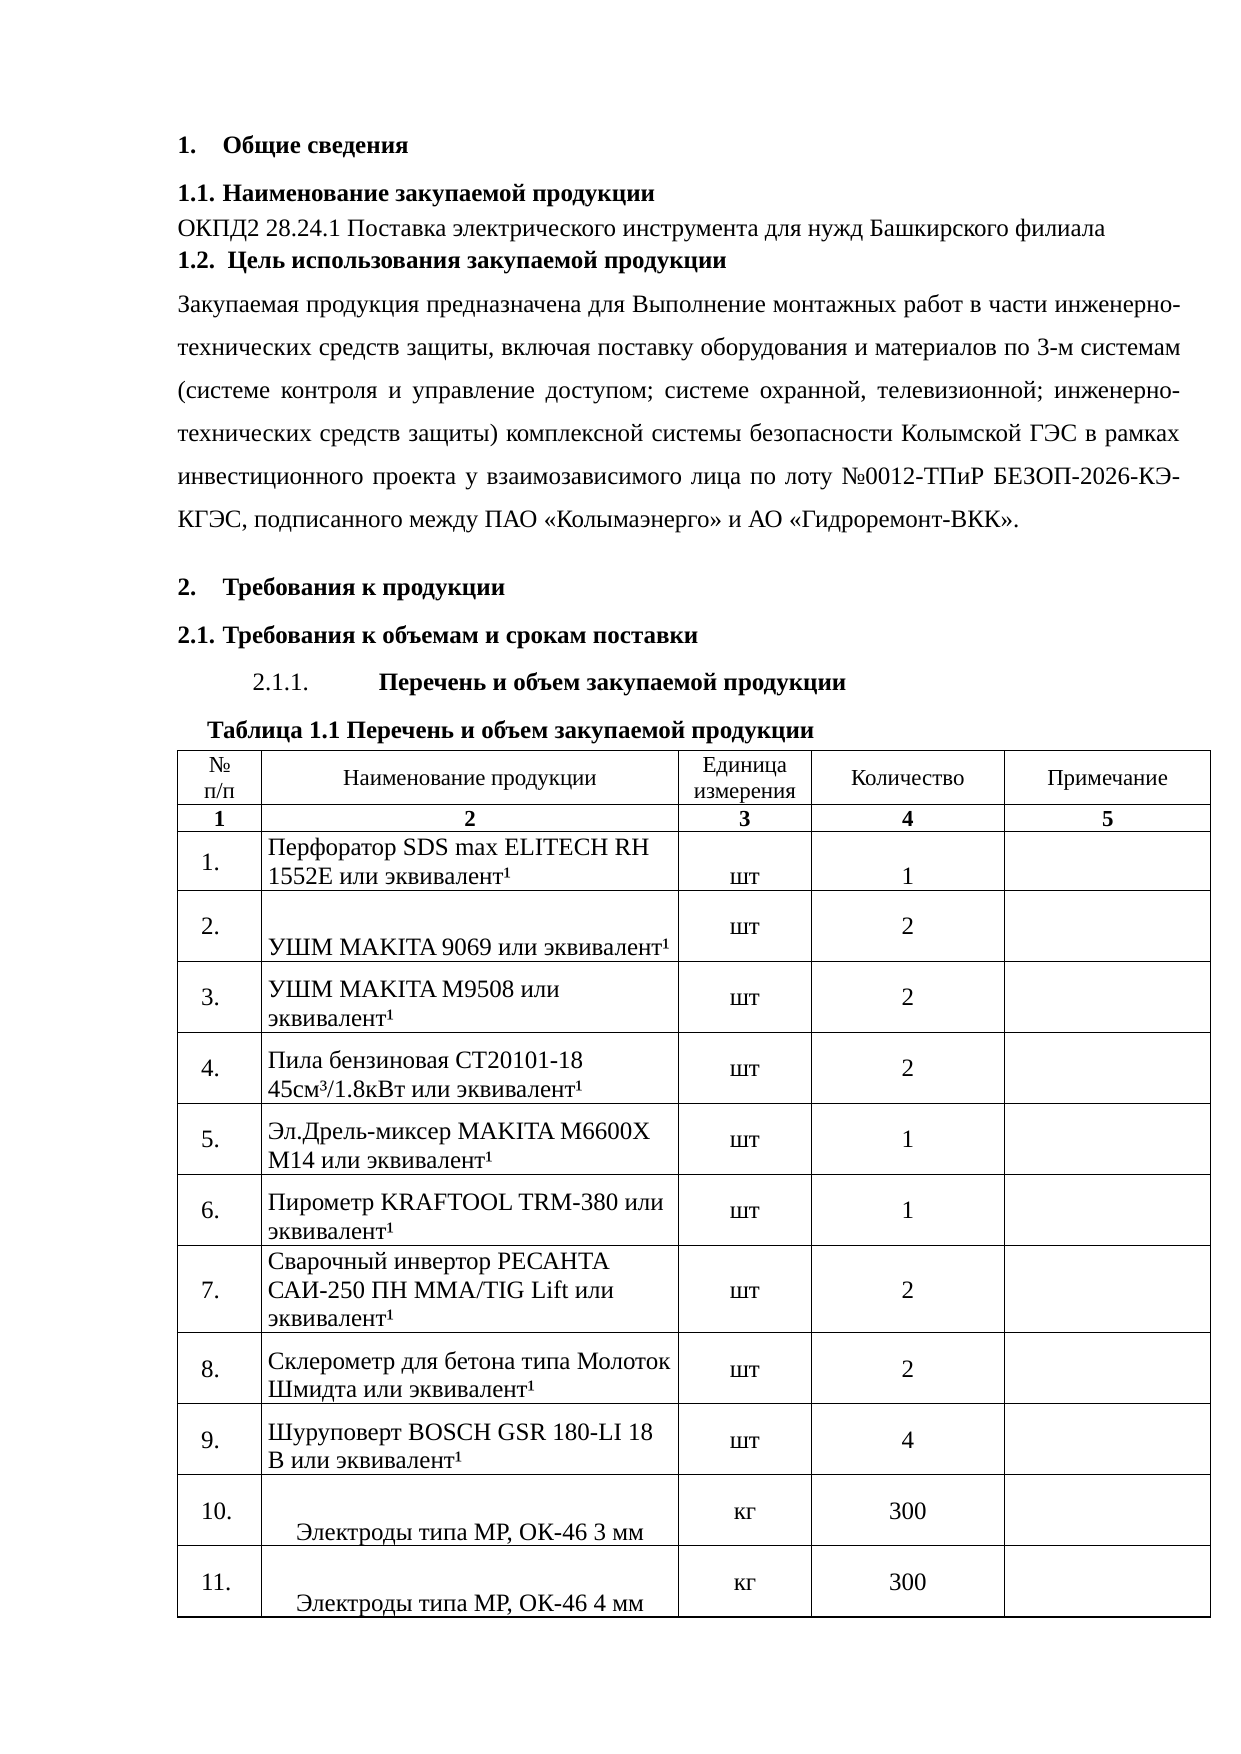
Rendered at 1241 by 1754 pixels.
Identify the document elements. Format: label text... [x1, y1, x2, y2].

table_header Количество [812, 751, 1004, 804]
table_cell 300 [812, 1475, 1004, 1545]
table_cell 4 [812, 1404, 1004, 1474]
subtitle Требования к объемам и срокам поставки [177, 620, 1181, 649]
table_cell 2 [262, 805, 678, 831]
table_cell [178, 962, 261, 1032]
table_cell [1005, 1404, 1210, 1474]
table_cell шт [679, 1333, 811, 1403]
table_cell [178, 1175, 261, 1245]
table_cell [1005, 1246, 1210, 1332]
table_cell [1005, 1033, 1210, 1103]
table_header № п/п [178, 751, 261, 804]
table_cell Эл.Дрель-миксер MAKITA M6600X M14 или эквивалент¹ [262, 1104, 678, 1174]
table_cell Склерометр для бетона типа Молоток Шмидта или эквивалент¹ [262, 1333, 678, 1403]
table_cell Электроды типа МР, ОК-46 4 мм [262, 1546, 678, 1616]
table_cell 1 [178, 805, 261, 831]
table_cell кг [679, 1546, 811, 1616]
table_cell УШМ MAKITA 9069 или эквивалент¹ [262, 891, 678, 961]
table_cell [1005, 832, 1210, 890]
table_cell шт [679, 1175, 811, 1245]
table_cell 300 [812, 1546, 1004, 1616]
table_cell [1005, 1333, 1210, 1403]
table_cell [178, 891, 261, 961]
text 1.2. Цель использования закупаемой продукции [177, 245, 1181, 273]
table_cell 1 [812, 1104, 1004, 1174]
table_cell [1005, 891, 1210, 961]
table_cell [178, 1246, 261, 1332]
table_cell кг [679, 1475, 811, 1545]
table_cell шт [679, 832, 811, 890]
subtitle Наименование закупаемой продукции [177, 178, 1181, 207]
table_cell шт [679, 1104, 811, 1174]
table_cell шт [679, 1246, 811, 1332]
table_cell [178, 1104, 261, 1174]
table_cell 1 [812, 832, 1004, 890]
table_cell [178, 1404, 261, 1474]
text Закупаемая продукция предназначена для Выполнение монтажных работ в части инженерно-технических средств защиты, включая поставку оборудования и материалов по 3-м системам (системе контроля и управление доступом; системе охранной, телевизионной; инженерно-технических средств защиты) комплексной системы безопасности Колымской ГЭС в рамках инвестиционного проекта у взаимозависимого лица по лоту №0012-ТПиР БЕЗОП-2026-КЭ-КГЭС, подписанного между ПАО «Колымаэнерго» и АО «Гидроремонт-ВКК». [177, 289, 1181, 533]
table_cell Пирометр KRAFTOOL TRM-380 или эквивалент¹ [262, 1175, 678, 1245]
table_cell Электроды типа МР, ОК-46 3 мм [262, 1475, 678, 1545]
table_cell [178, 1033, 261, 1103]
table_cell [178, 1333, 261, 1403]
table_cell УШМ MAKITA M9508 или эквивалент¹ [262, 962, 678, 1032]
table_cell 2 [812, 962, 1004, 1032]
table_cell 2 [812, 1246, 1004, 1332]
table_cell [1005, 1104, 1210, 1174]
table_cell шт [679, 1404, 811, 1474]
table_cell 3 [679, 805, 811, 831]
table_cell шт [679, 1033, 811, 1103]
table_cell [1005, 1475, 1210, 1545]
table_cell [178, 1546, 261, 1616]
subtitle Требования к продукции [177, 572, 1181, 601]
table_cell [1005, 1546, 1210, 1616]
text ОКПД2 28.24.1 Поставка электрического инструмента для нужд Башкирского филиала [177, 213, 1181, 242]
subtitle Таблица 1.1 Перечень и объем закупаемой продукции [207, 715, 1181, 744]
table_cell 2 [812, 1033, 1004, 1103]
subtitle Перечень и объем закупаемой продукции [252, 667, 1181, 696]
table_cell [178, 1475, 261, 1545]
table_cell Перфоратор SDS max ELITECH RH 1552E или эквивалент¹ [262, 832, 678, 890]
table_cell Шуруповерт BOSCH GSR 180-LI 18 В или эквивалент¹ [262, 1404, 678, 1474]
table_cell шт [679, 891, 811, 961]
table_cell 2 [812, 891, 1004, 961]
table_cell Сварочный инвертор РЕСАНТА САИ-250 ПН MMA/TIG Lift или эквивалент¹ [262, 1246, 678, 1332]
table_cell [1005, 962, 1210, 1032]
table_cell Пила бензиновая CT20101-18 45см³/1.8кВт или эквивалент¹ [262, 1033, 678, 1103]
table_cell шт [679, 962, 811, 1032]
table_cell 5 [1005, 805, 1210, 831]
table_cell [1005, 1175, 1210, 1245]
subtitle Общие сведения [177, 131, 1181, 159]
table_header Единица измерения [679, 751, 811, 804]
table_cell 4 [812, 805, 1004, 831]
table_cell [178, 832, 261, 890]
table_cell 2 [812, 1333, 1004, 1403]
table_cell 1 [812, 1175, 1004, 1245]
table_header Наименование продукции [262, 751, 678, 804]
table_header Примечание [1005, 751, 1210, 804]
